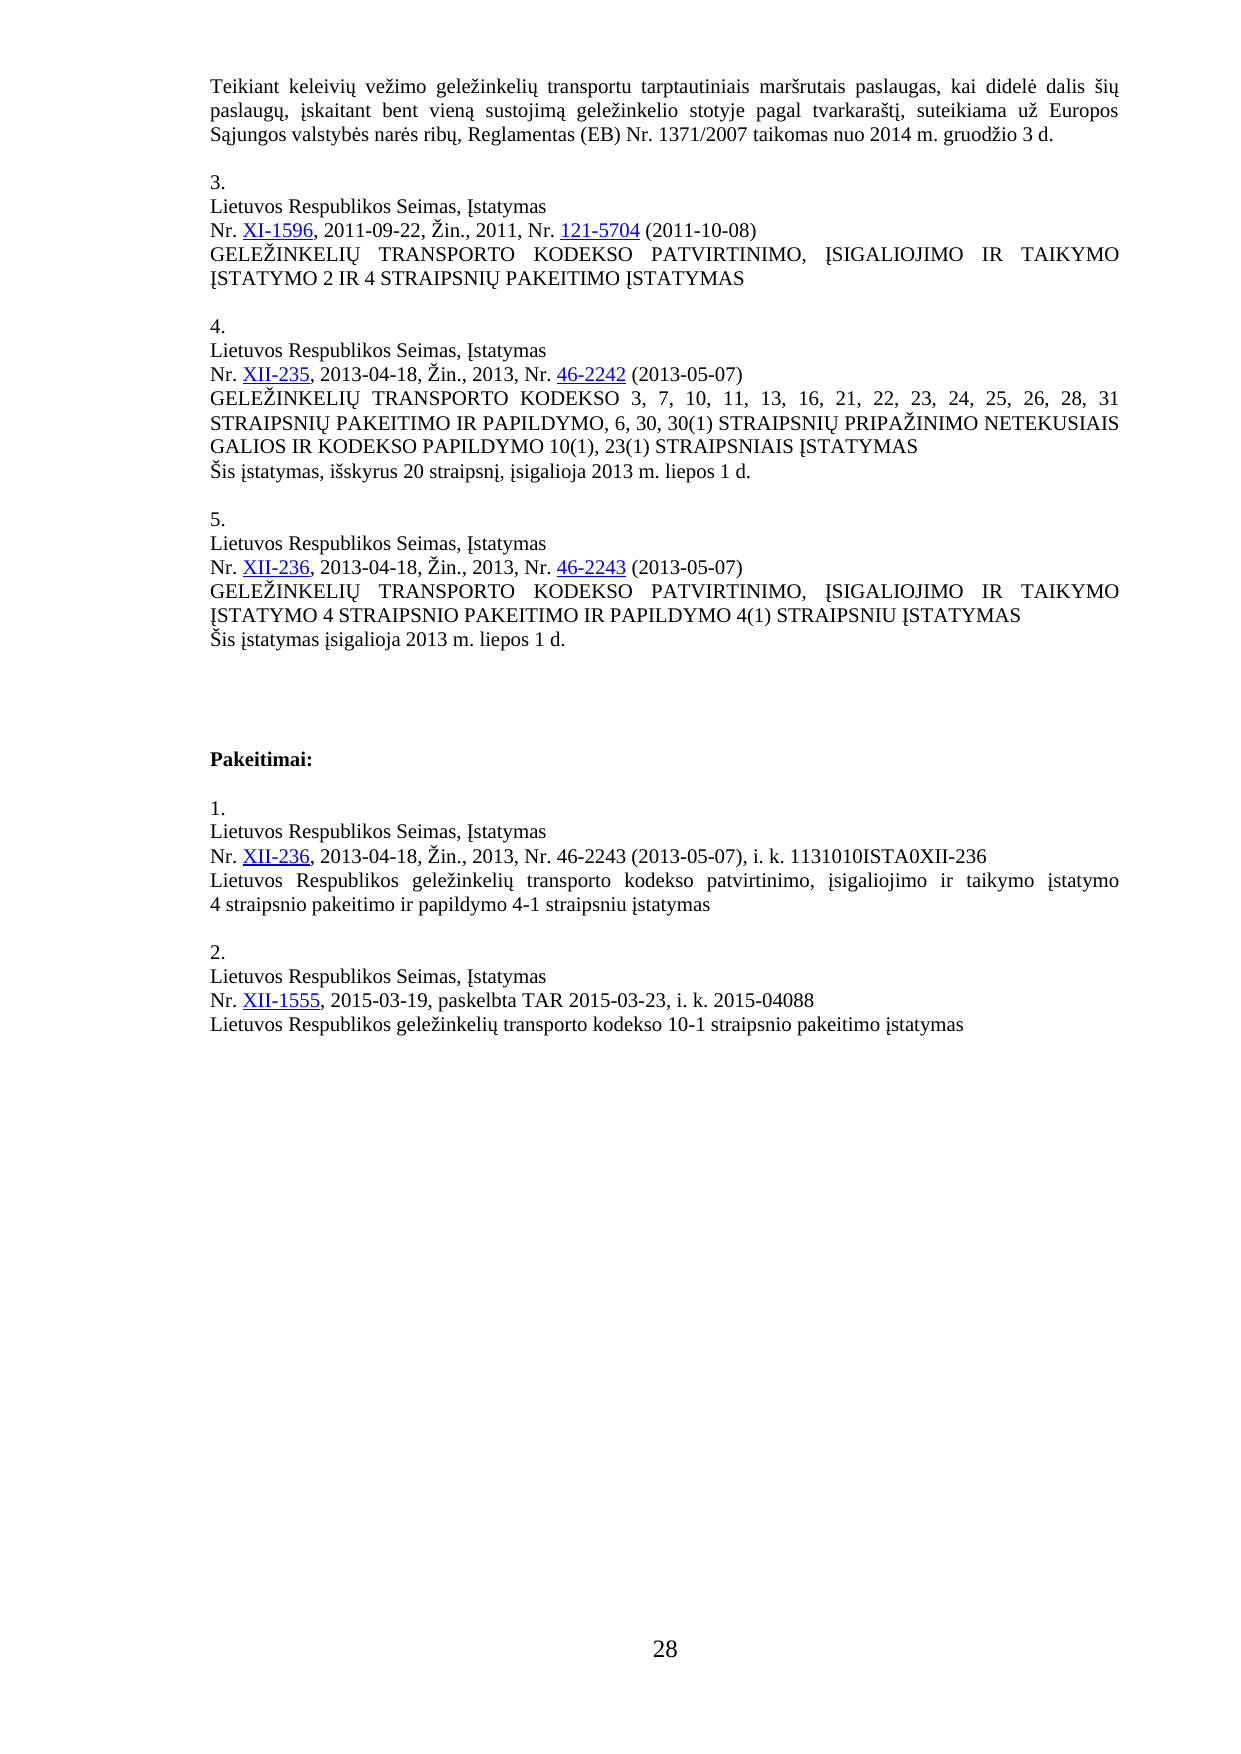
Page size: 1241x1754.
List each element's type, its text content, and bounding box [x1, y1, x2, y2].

text GELEŽINKELIŲ TRANSPORTO KODEKSO 3, 7, 10, 11, 13, 16, 21, 22, 23, 24, 25, 26, 28, 31 STRAIPSNIŲ PAKEITIMO IR PAPILDYMO, 6, 30, 30(1) STRAIPSNIŲ PRIPAŽINIMO NETEKUSIAIS GALIOS IR KODEKSO PAPILDYMO 10(1), 23(1) STRAIPSNIAIS ĮSTATYMAS [210, 386, 1120, 458]
text GELEŽINKELIŲ TRANSPORTO KODEKSO PATVIRTINIMO, ĮSIGALIOJIMO IR TAIKYMO ĮSTATYMO 4 STRAIPSNIO PAKEITIMO IR PAPILDYMO 4(1) STRAIPSNIU ĮSTATYMAS [210, 579, 1120, 627]
text Lietuvos Respublikos geležinkelių transporto kodekso patvirtinimo, įsigaliojimo ir taikymo įstatymo 4 straipsnio pakeitimo ir papildymo 4-1 straipsniu įstatymas [210, 868, 1120, 916]
text GELEŽINKELIŲ TRANSPORTO KODEKSO PATVIRTINIMO, ĮSIGALIOJIMO IR TAIKYMO ĮSTATYMO 2 IR 4 STRAIPSNIŲ PAKEITIMO ĮSTATYMAS [210, 242, 1120, 290]
text Lietuvos Respublikos geležinkelių transporto kodekso 10-1 straipsnio pakeitimo įstatymas [210, 1012, 1120, 1036]
text 2. [210, 940, 1120, 964]
text Šis įstatymas įsigalioja 2013 m. liepos 1 d. [210, 627, 1120, 651]
text Lietuvos Respublikos Seimas, Įstatymas [210, 194, 1120, 218]
text Nr. XII-236, 2013-04-18, Žin., 2013, Nr. 46-2243 (2013-05-07), i. k. 1131010ISTA0XII-236 [210, 843, 1120, 868]
text Teikiant keleivių vežimo geležinkelių transportu tarptautiniais maršrutais paslaugas, kai didelė dalis šių paslaugų, įskaitant bent vieną sustojimą geležinkelio stotyje pagal tvarkaraštį, suteikiama už Europos Sąjungos valstybės narės ribų, Reglamentas (EB) Nr. 1371/2007 taikomas nuo 2014 m. gruodžio 3 d. [210, 73, 1120, 146]
text 1. [210, 795, 1120, 819]
text 3. [210, 170, 1120, 194]
text Nr. XII-236, 2013-04-18, Žin., 2013, Nr. 46-2243 (2013-05-07) [210, 555, 1120, 579]
text Lietuvos Respublikos Seimas, Įstatymas [210, 531, 1120, 555]
text Lietuvos Respublikos Seimas, Įstatymas [210, 819, 1120, 843]
text Lietuvos Respublikos Seimas, Įstatymas [210, 964, 1120, 988]
text Nr. XI-1596, 2011-09-22, Žin., 2011, Nr. 121-5704 (2011-10-08) [210, 218, 1120, 242]
text 4. [210, 314, 1120, 338]
text Šis įstatymas, išskyrus 20 straipsnį, įsigalioja 2013 m. liepos 1 d. [210, 458, 1120, 483]
text Nr. XII-235, 2013-04-18, Žin., 2013, Nr. 46-2242 (2013-05-07) [210, 362, 1120, 386]
text 5. [210, 507, 1120, 531]
text Pakeitimai: [210, 747, 1120, 771]
text Lietuvos Respublikos Seimas, Įstatymas [210, 338, 1120, 362]
text Nr. XII-1555, 2015-03-19, paskelbta TAR 2015-03-23, i. k. 2015-04088 [210, 988, 1120, 1012]
